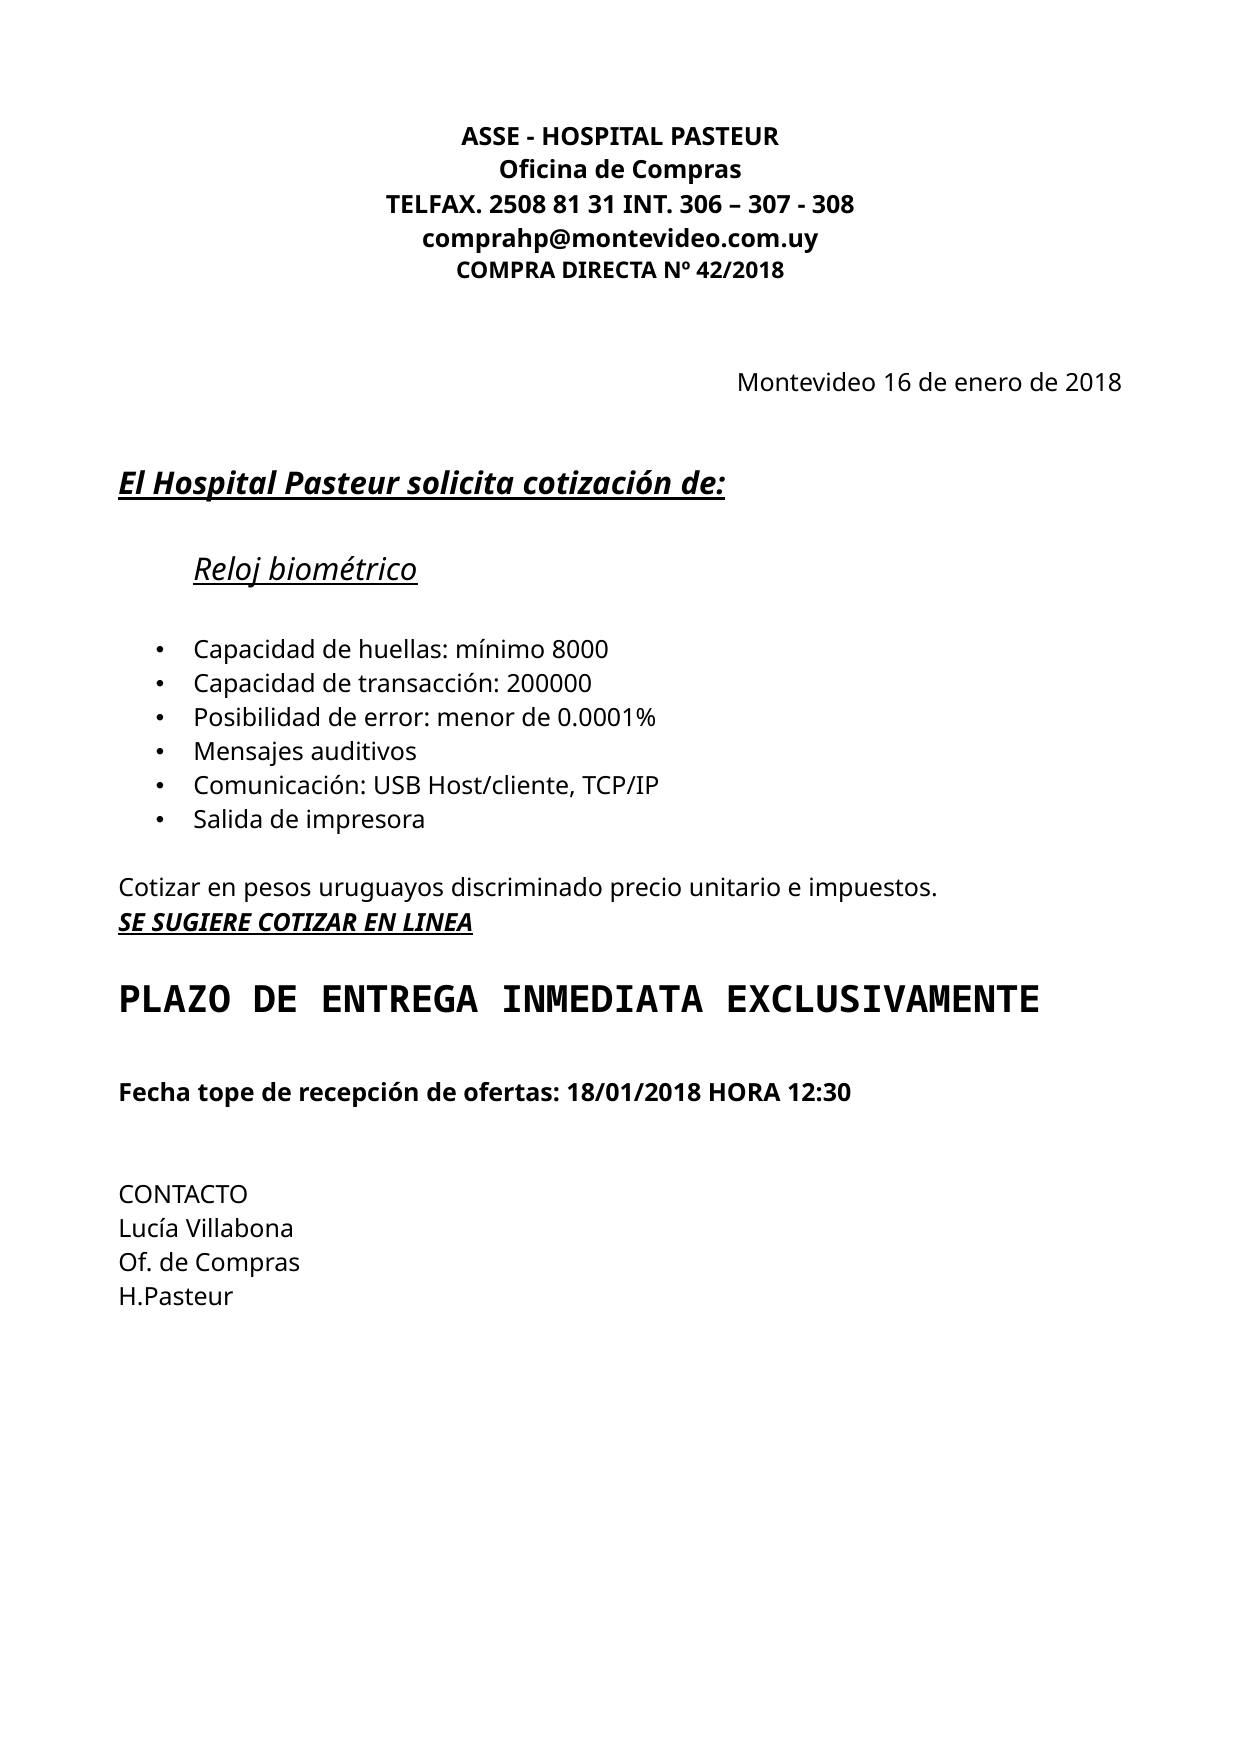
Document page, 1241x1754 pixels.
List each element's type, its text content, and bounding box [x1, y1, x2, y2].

list Posibilidad de error: menor de 0.0001% [156, 700, 1122, 734]
text H.Pasteur [118, 1279, 1122, 1313]
text CONTACTO [118, 1177, 1122, 1211]
text Montevideo 16 de enero de 2018 [118, 365, 1122, 399]
list Reloj biométrico [156, 546, 1122, 589]
text ASSE - HOSPITAL PASTEUR [118, 118, 1122, 152]
list Capacidad de huellas: mínimo 8000 [156, 632, 1122, 666]
text Oficina de Compras [118, 152, 1122, 186]
text El Hospital Pasteur solicita cotización de: [118, 461, 1122, 504]
list Capacidad de transacción: 200000 [156, 666, 1122, 700]
text Cotizar en pesos uruguayos discriminado precio unitario e impuestos. [118, 870, 1122, 904]
text SE SUGIERE COTIZAR EN LINEA [118, 904, 1122, 938]
text TELFAX. 2508 81 31 INT. 306 – 307 - 308 [118, 186, 1122, 220]
list Comunicación: USB Host/cliente, TCP/IP [156, 768, 1122, 802]
text Lucía Villabona [118, 1211, 1122, 1245]
list Salida de impresora [156, 802, 1122, 836]
text PLAZO DE ENTREGA INMEDIATA EXCLUSIVAMENTE [118, 972, 1122, 1023]
text comprahp@montevideo.com.uy [118, 220, 1122, 254]
list Mensajes auditivos [156, 734, 1122, 768]
text Of. de Compras [118, 1245, 1122, 1279]
text COMPRA DIRECTA Nº 42/2018 [118, 254, 1122, 286]
text Fecha tope de recepción de ofertas: 18/01/2018 HORA 12:30 [118, 1074, 1122, 1108]
